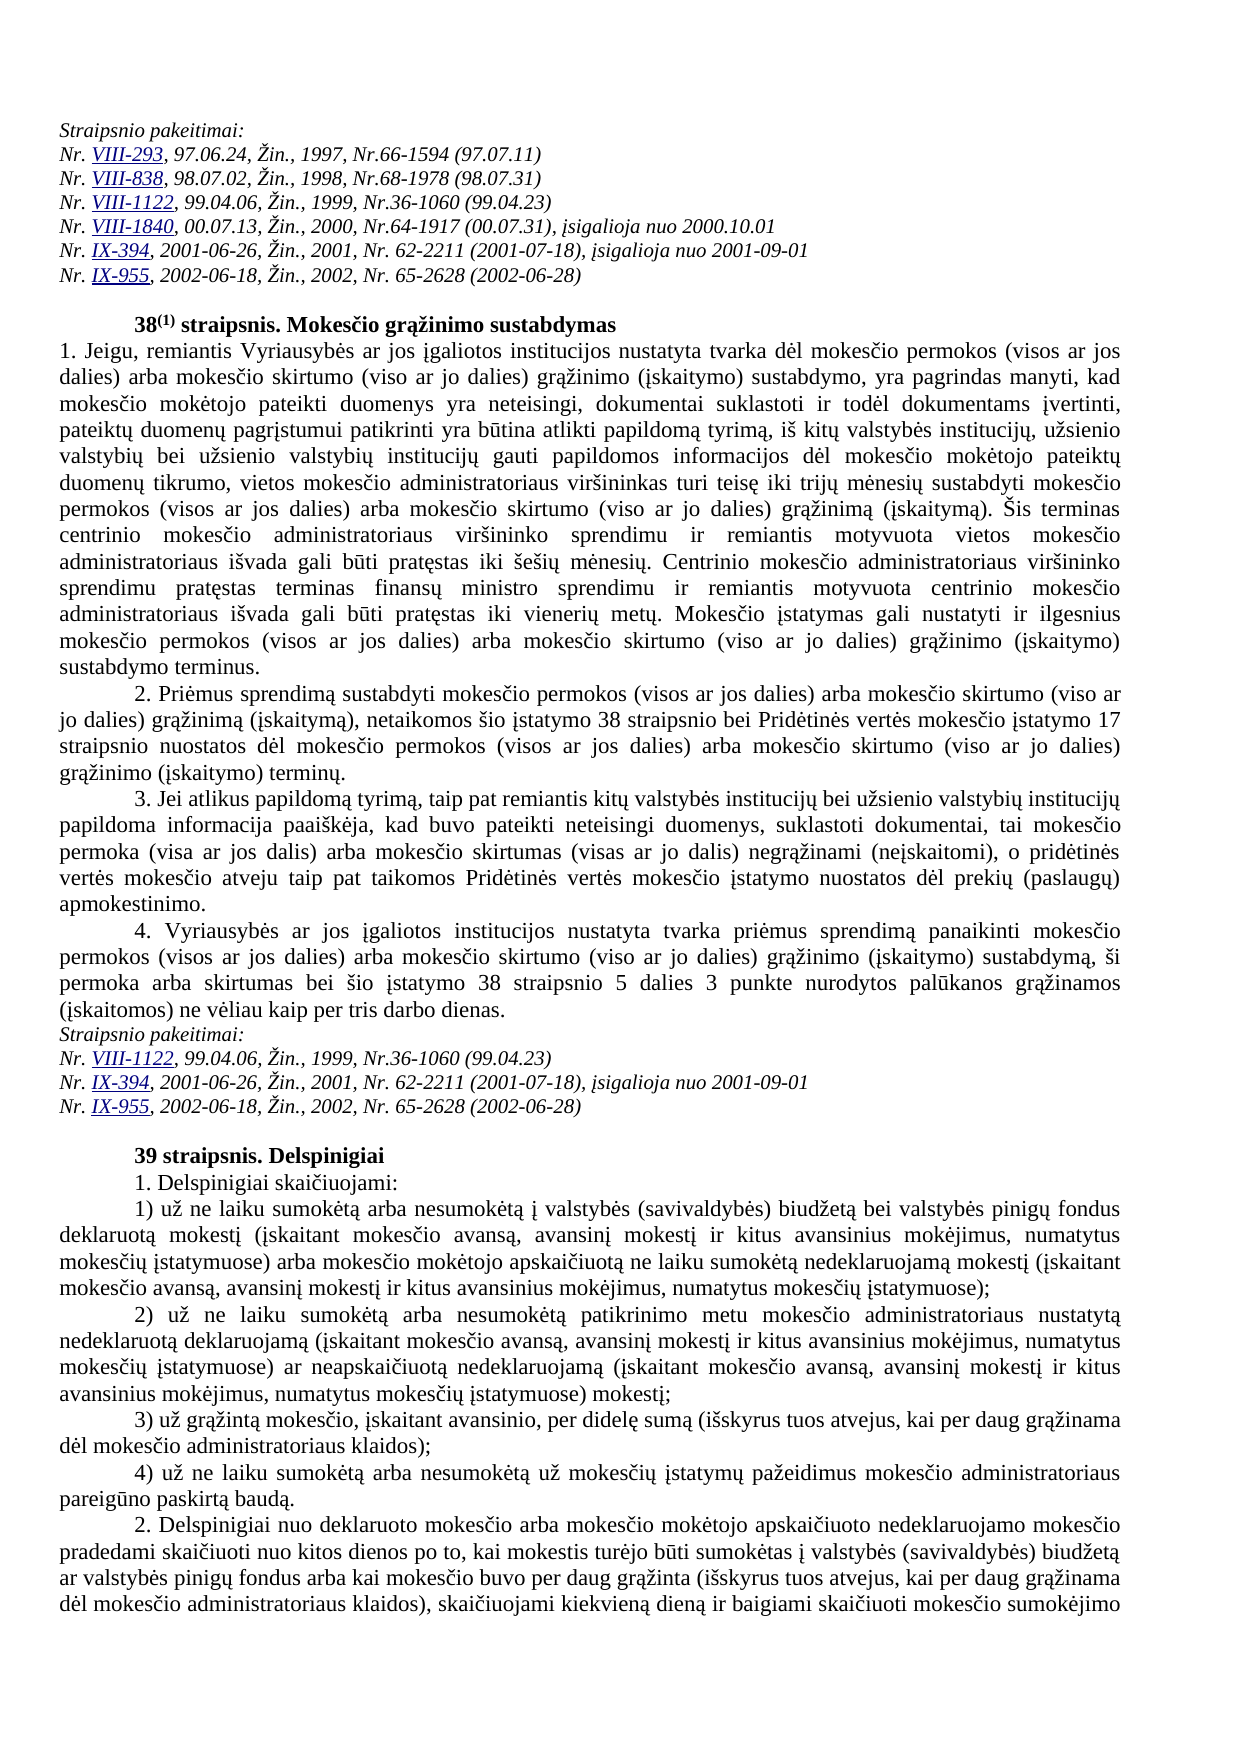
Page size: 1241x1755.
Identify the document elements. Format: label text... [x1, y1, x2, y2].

text 1) už ne laiku sumokėtą arba nesumokėtą į valstybės (savivaldybės) biudžetą bei valstybės pinigų fondus deklaruotą mokestį (įskaitant mokesčio avansą, avansinį mokestį ir kitus avansinius mokėjimus, numatytus mokesčių įstatymuose) arba mokesčio mokėtojo apskaičiuotą ne laiku sumokėtą nedeklaruojamą mokestį (įskaitant mokesčio avansą, avansinį mokestį ir kitus avansinius mokėjimus, numatytus mokesčių įstatymuose); [59, 1195, 1122, 1301]
text Nr. VIII-838, 98.07.02, Žin., 1998, Nr.68-1978 (98.07.31) [59, 166, 1122, 190]
text Nr. VIII-1122, 99.04.06, Žin., 1999, Nr.36-1060 (99.04.23) [59, 190, 1122, 214]
text Nr. VIII-1122, 99.04.06, Žin., 1999, Nr.36-1060 (99.04.23) [59, 1046, 1122, 1070]
text 3) už grąžintą mokesčio, įskaitant avansinio, per didelę sumą (išskyrus tuos atvejus, kai per daug grąžinama dėl mokesčio administratoriaus klaidos); [59, 1406, 1122, 1459]
text Nr. IX-955, 2002-06-18, Žin., 2002, Nr. 65-2628 (2002-06-28) [59, 1094, 1122, 1118]
text 39 straipsnis. Delspinigiai [59, 1142, 1122, 1169]
text Nr. VIII-293, 97.06.24, Žin., 1997, Nr.66-1594 (97.07.11) [59, 142, 1122, 166]
text 4) už ne laiku sumokėtą arba nesumokėtą už mokesčių įstatymų pažeidimus mokesčio administratoriaus pareigūno paskirtą baudą. [59, 1459, 1122, 1511]
text Nr. IX-955, 2002-06-18, Žin., 2002, Nr. 65-2628 (2002-06-28) [59, 262, 1122, 287]
text 2) už ne laiku sumokėtą arba nesumokėtą patikrinimo metu mokesčio administratoriaus nustatytą nedeklaruotą deklaruojamą (įskaitant mokesčio avansą, avansinį mokestį ir kitus avansinius mokėjimus, numatytus mokesčių įstatymuose) ar neapskaičiuotą nedeklaruojamą (įskaitant mokesčio avansą, avansinį mokestį ir kitus avansinius mokėjimus, numatytus mokesčių įstatymuose) mokestį; [59, 1301, 1122, 1406]
text Nr. IX-394, 2001-06-26, Žin., 2001, Nr. 62-2211 (2001-07-18), įsigalioja nuo 2001-09-01 [59, 1070, 1122, 1094]
text 2. Delspinigiai nuo deklaruoto mokesčio arba mokesčio mokėtojo apskaičiuoto nedeklaruojamo mokesčio pradedami skaičiuoti nuo kitos dienos po to, kai mokestis turėjo būti sumokėtas į valstybės (savivaldybės) biudžetą ar valstybės pinigų fondus arba kai mokesčio buvo per daug grąžinta (išskyrus tuos atvejus, kai per daug grąžinama dėl mokesčio administratoriaus klaidos), skaičiuojami kiekvieną dieną ir baigiami skaičiuoti mokesčio sumokėjimo [59, 1511, 1122, 1617]
text 4. Vyriausybės ar jos įgaliotos institucijos nustatyta tvarka priėmus sprendimą panaikinti mokesčio permokos (visos ar jos dalies) arba mokesčio skirtumo (viso ar jo dalies) grąžinimo (įskaitymo) sustabdymą, ši permoka arba skirtumas bei šio įstatymo 38 straipsnio 5 dalies 3 punkte nurodytos palūkanos grąžinamos (įskaitomos) ne vėliau kaip per tris darbo dienas. [59, 917, 1122, 1022]
text 1. Delspinigiai skaičiuojami: [59, 1169, 1122, 1195]
text 1. Jeigu, remiantis Vyriausybės ar jos įgaliotos institucijos nustatyta tvarka dėl mokesčio permokos (visos ar jos dalies) arba mokesčio skirtumo (viso ar jo dalies) grąžinimo (įskaitymo) sustabdymo, yra pagrindas manyti, kad mokesčio mokėtojo pateikti duomenys yra neteisingi, dokumentai suklastoti ir todėl dokumentams įvertinti, pateiktų duomenų pagrįstumui patikrinti yra būtina atlikti papildomą tyrimą, iš kitų valstybės institucijų, užsienio valstybių bei užsienio valstybių institucijų gauti papildomos informacijos dėl mokesčio mokėtojo pateiktų duomenų tikrumo, vietos mokesčio administratoriaus viršininkas turi teisę iki trijų mėnesių sustabdyti mokesčio permokos (visos ar jos dalies) arba mokesčio skirtumo (viso ar jo dalies) grąžinimą (įskaitymą). Šis terminas centrinio mokesčio administratoriaus viršininko sprendimu ir remiantis motyvuota vietos mokesčio administratoriaus išvada gali būti pratęstas iki šešių mėnesių. Centrinio mokesčio administratoriaus viršininko sprendimu pratęstas terminas finansų ministro sprendimu ir remiantis motyvuota centrinio mokesčio administratoriaus išvada gali būti pratęstas iki vienerių metų. Mokesčio įstatymas gali nustatyti ir ilgesnius mokesčio permokos (visos ar jos dalies) arba mokesčio skirtumo (viso ar jo dalies) grąžinimo (įskaitymo) sustabdymo terminus. [59, 337, 1122, 679]
text Straipsnio pakeitimai: [59, 118, 1122, 142]
text 3. Jei atlikus papildomą tyrimą, taip pat remiantis kitų valstybės institucijų bei užsienio valstybių institucijų papildoma informacija paaiškėja, kad buvo pateikti neteisingi duomenys, suklastoti dokumentai, tai mokesčio permoka (visa ar jos dalis) arba mokesčio skirtumas (visas ar jo dalis) negrąžinami (neįskaitomi), o pridėtinės vertės mokesčio atveju taip pat taikomos Pridėtinės vertės mokesčio įstatymo nuostatos dėl prekių (paslaugų) apmokestinimo. [59, 785, 1122, 917]
text Nr. VIII-1840, 00.07.13, Žin., 2000, Nr.64-1917 (00.07.31), įsigalioja nuo 2000.10.01 [59, 214, 1122, 238]
text Nr. IX-394, 2001-06-26, Žin., 2001, Nr. 62-2211 (2001-07-18), įsigalioja nuo 2001-09-01 [59, 238, 1122, 262]
text 2. Priėmus sprendimą sustabdyti mokesčio permokos (visos ar jos dalies) arba mokesčio skirtumo (viso ar jo dalies) grąžinimą (įskaitymą), netaikomos šio įstatymo 38 straipsnio bei Pridėtinės vertės mokesčio įstatymo 17 straipsnio nuostatos dėl mokesčio permokos (visos ar jos dalies) arba mokesčio skirtumo (viso ar jo dalies) grąžinimo (įskaitymo) terminų. [59, 679, 1122, 785]
text 38(1) straipsnis. Mokesčio grąžinimo sustabdymas [59, 311, 1122, 337]
text Straipsnio pakeitimai: [59, 1022, 1122, 1046]
